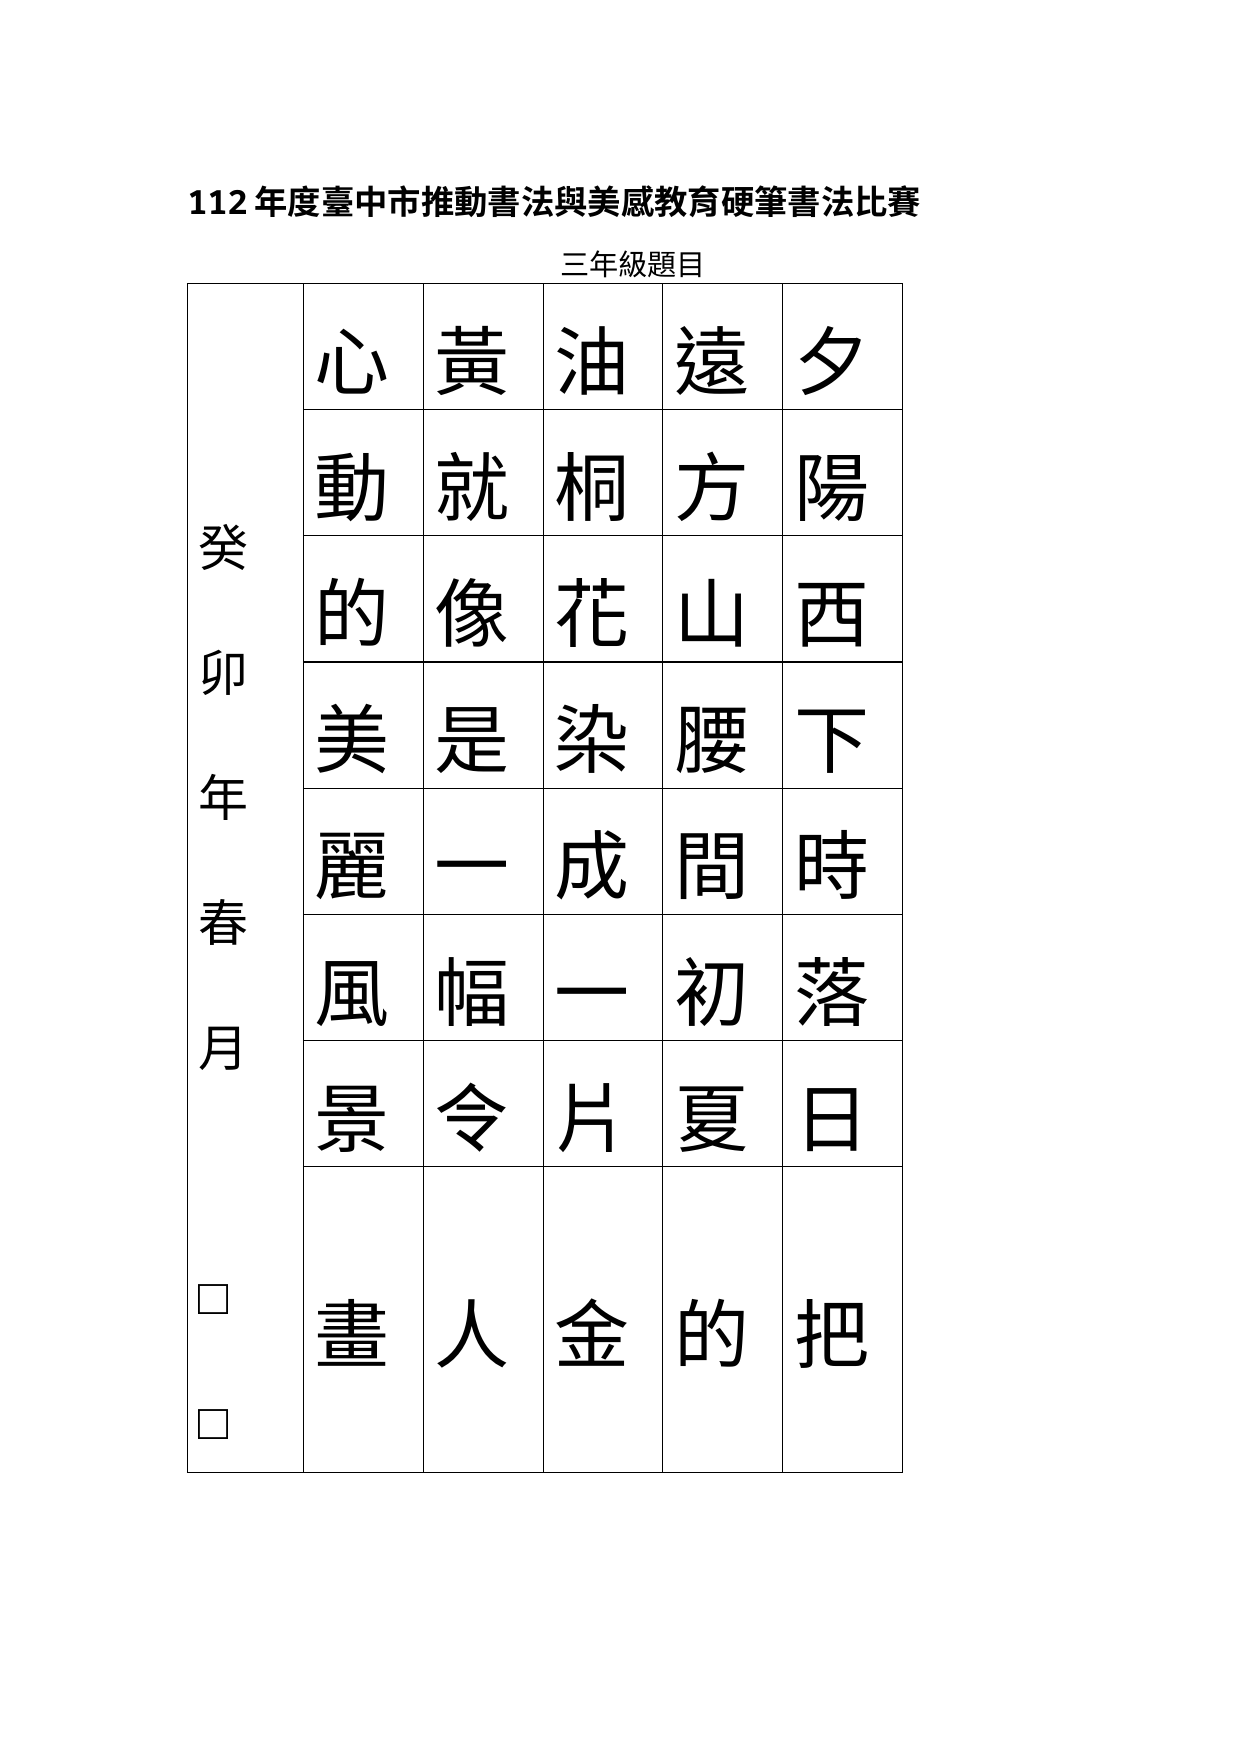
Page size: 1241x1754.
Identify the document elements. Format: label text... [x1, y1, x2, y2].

table_cell 金 [544, 1167, 662, 1472]
table_cell 落 [783, 915, 902, 1039]
table_cell 的 [304, 536, 423, 661]
table_cell 方 [663, 410, 782, 535]
table_cell 腰 [663, 663, 782, 787]
table_cell 夏 [663, 1041, 782, 1166]
table_header 心 [304, 284, 423, 409]
table_cell 景 [304, 1041, 423, 1166]
table_header 黃 [424, 284, 543, 409]
table_cell 美 [304, 663, 423, 787]
table_cell 間 [663, 789, 782, 913]
table_header 油 [544, 284, 662, 409]
table_cell 就 [424, 410, 543, 535]
table_cell 是 [424, 663, 543, 787]
table_cell 陽 [783, 410, 902, 535]
table_cell 人 [424, 1167, 543, 1472]
table_cell 幅 [424, 915, 543, 1039]
table_cell 風 [304, 915, 423, 1039]
table_cell 日 [783, 1041, 902, 1166]
table_cell 一 [544, 915, 662, 1039]
table_cell 麗 [304, 789, 423, 913]
table_cell 成 [544, 789, 662, 913]
table_cell 一 [424, 789, 543, 913]
text 112年度臺中市推動書法與美感教育硬筆書法比賽 [187, 158, 1078, 221]
table_header 夕 [783, 284, 902, 409]
table_cell 山 [663, 536, 782, 661]
table_cell 的 [663, 1167, 782, 1472]
table_cell 桐 [544, 410, 662, 535]
table_cell 下 [783, 663, 902, 787]
table_cell 把 [783, 1167, 902, 1472]
table_cell 片 [544, 1041, 662, 1166]
table_cell 令 [424, 1041, 543, 1166]
table_cell 畫 [304, 1167, 423, 1472]
table_cell 西 [783, 536, 902, 661]
table_cell 染 [544, 663, 662, 787]
table_header 遠 [663, 284, 782, 409]
table_header 癸卯 年春 月 □ □ [188, 284, 303, 1472]
table_cell 動 [304, 410, 423, 535]
text 三年級題目 [187, 221, 1078, 283]
table_cell 初 [663, 915, 782, 1039]
table_cell 花 [544, 536, 662, 661]
table_cell 時 [783, 789, 902, 913]
table_cell 像 [424, 536, 543, 661]
